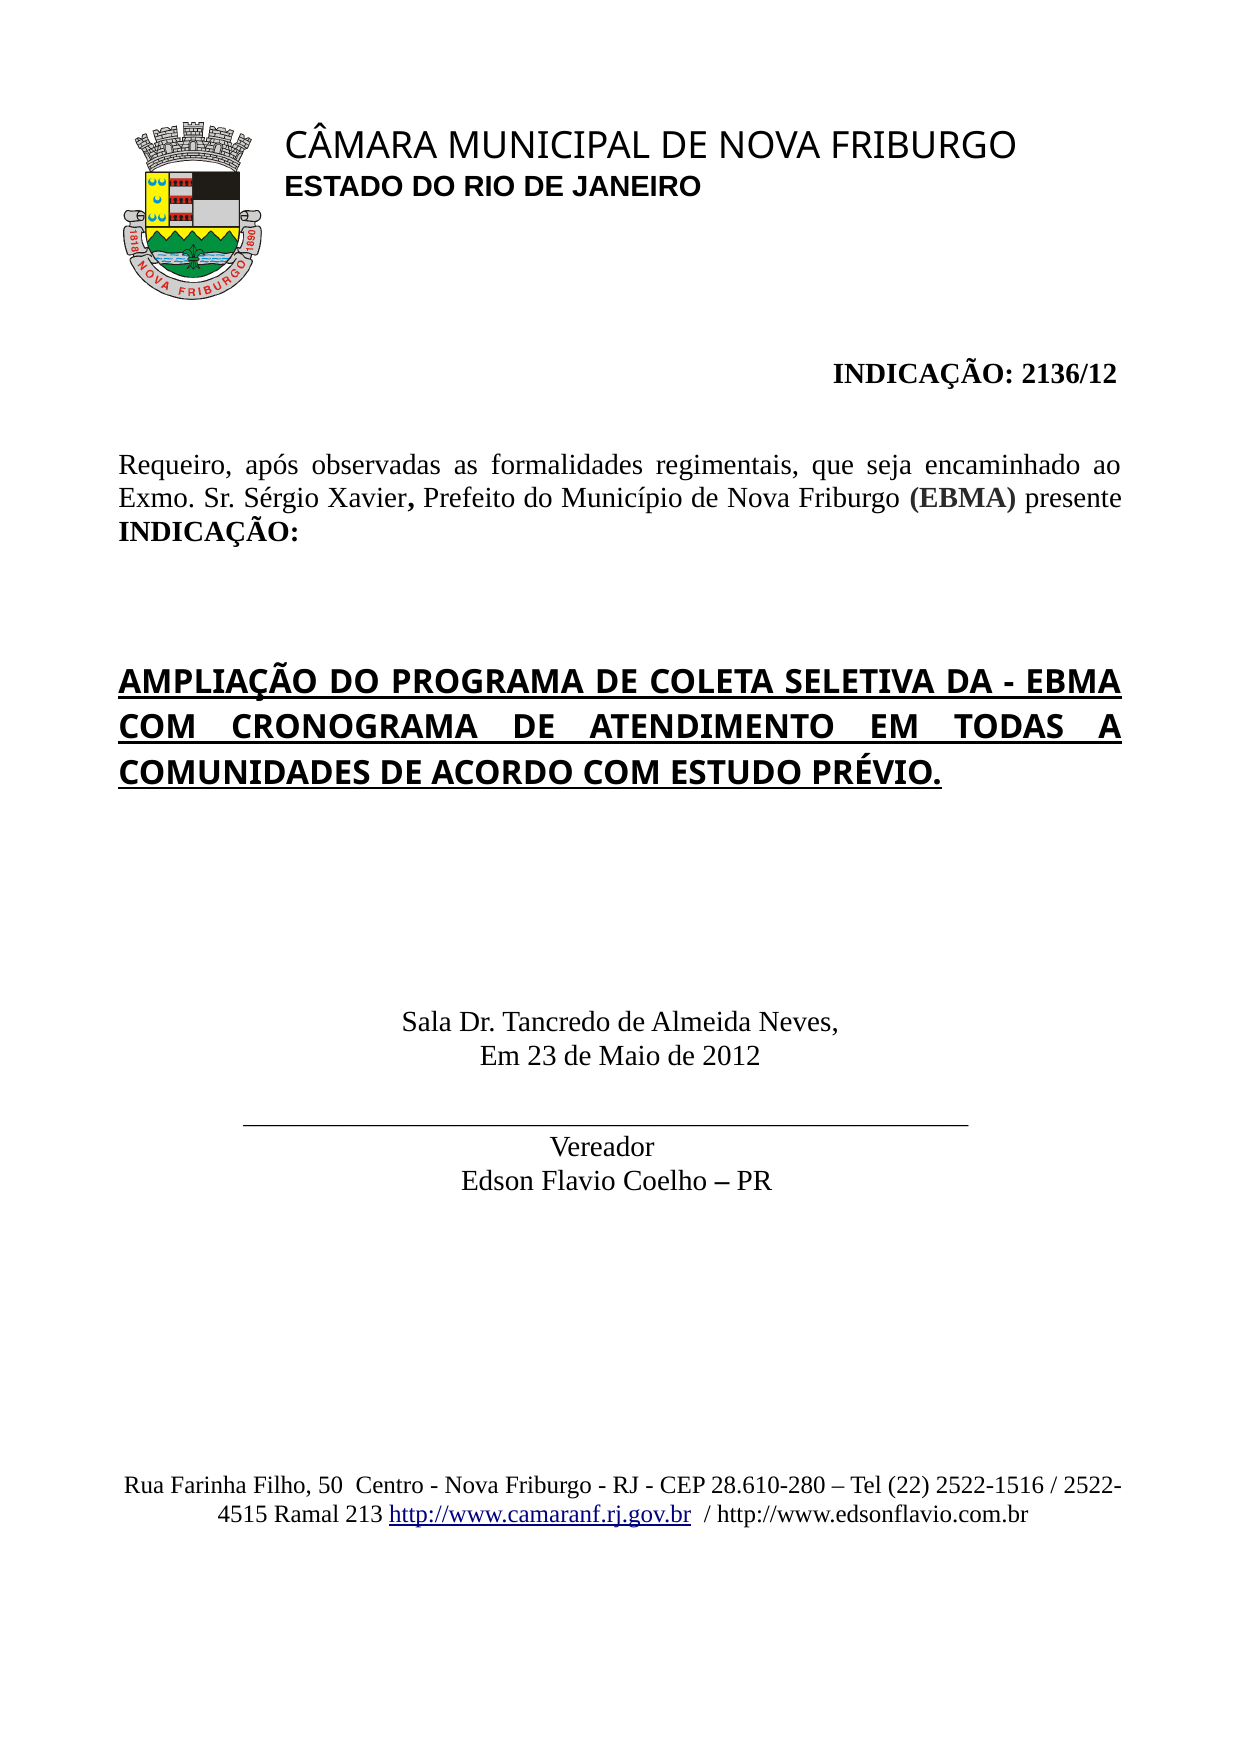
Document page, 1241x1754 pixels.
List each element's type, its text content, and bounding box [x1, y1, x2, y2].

text Rua Farinha Filho, 50 Centro - Nova Friburgo - RJ - CEP 28.610-280 – Tel (22) 2522-1516 / 2522-4515 Ramal 213 http://www.camaranf.rj.gov.br / http://www.edsonflavio.com.br [118, 1471, 1128, 1528]
text Edson Flavio Coelho – PR [118, 1163, 1122, 1196]
text AMPLIAÇÃO DO PROGRAMA DE COLETA SELETIVA DA - EBMA [118, 658, 1122, 696]
text Sala Dr. Tancredo de Almeida Neves, [118, 1004, 1122, 1038]
text __________________________________________________________ [118, 1100, 1122, 1129]
text Vereador [118, 1129, 1122, 1163]
text COMUNIDADES DE ACORDO COM ESTUDO PRÉVIO. [118, 744, 1122, 794]
text INDICAÇÃO: 2136/12 [118, 356, 1122, 389]
text CÂMARA MUNICIPAL DE NOVA FRIBURGO ESTADO DO RIO DE JANEIRO [118, 118, 1122, 303]
text COM CRONOGRAMA DE ATENDIMENTO EM TODAS A [118, 699, 1122, 741]
text Requeiro, após observadas as formalidades regimentais, que seja encaminhado ao Exmo. Sr. Sérgio Xavier, Prefeito do Município de Nova Friburgo (EBMA) presente INDICAÇÃO: [118, 447, 1122, 548]
text Em 23 de Maio de 2012 [118, 1038, 1122, 1072]
